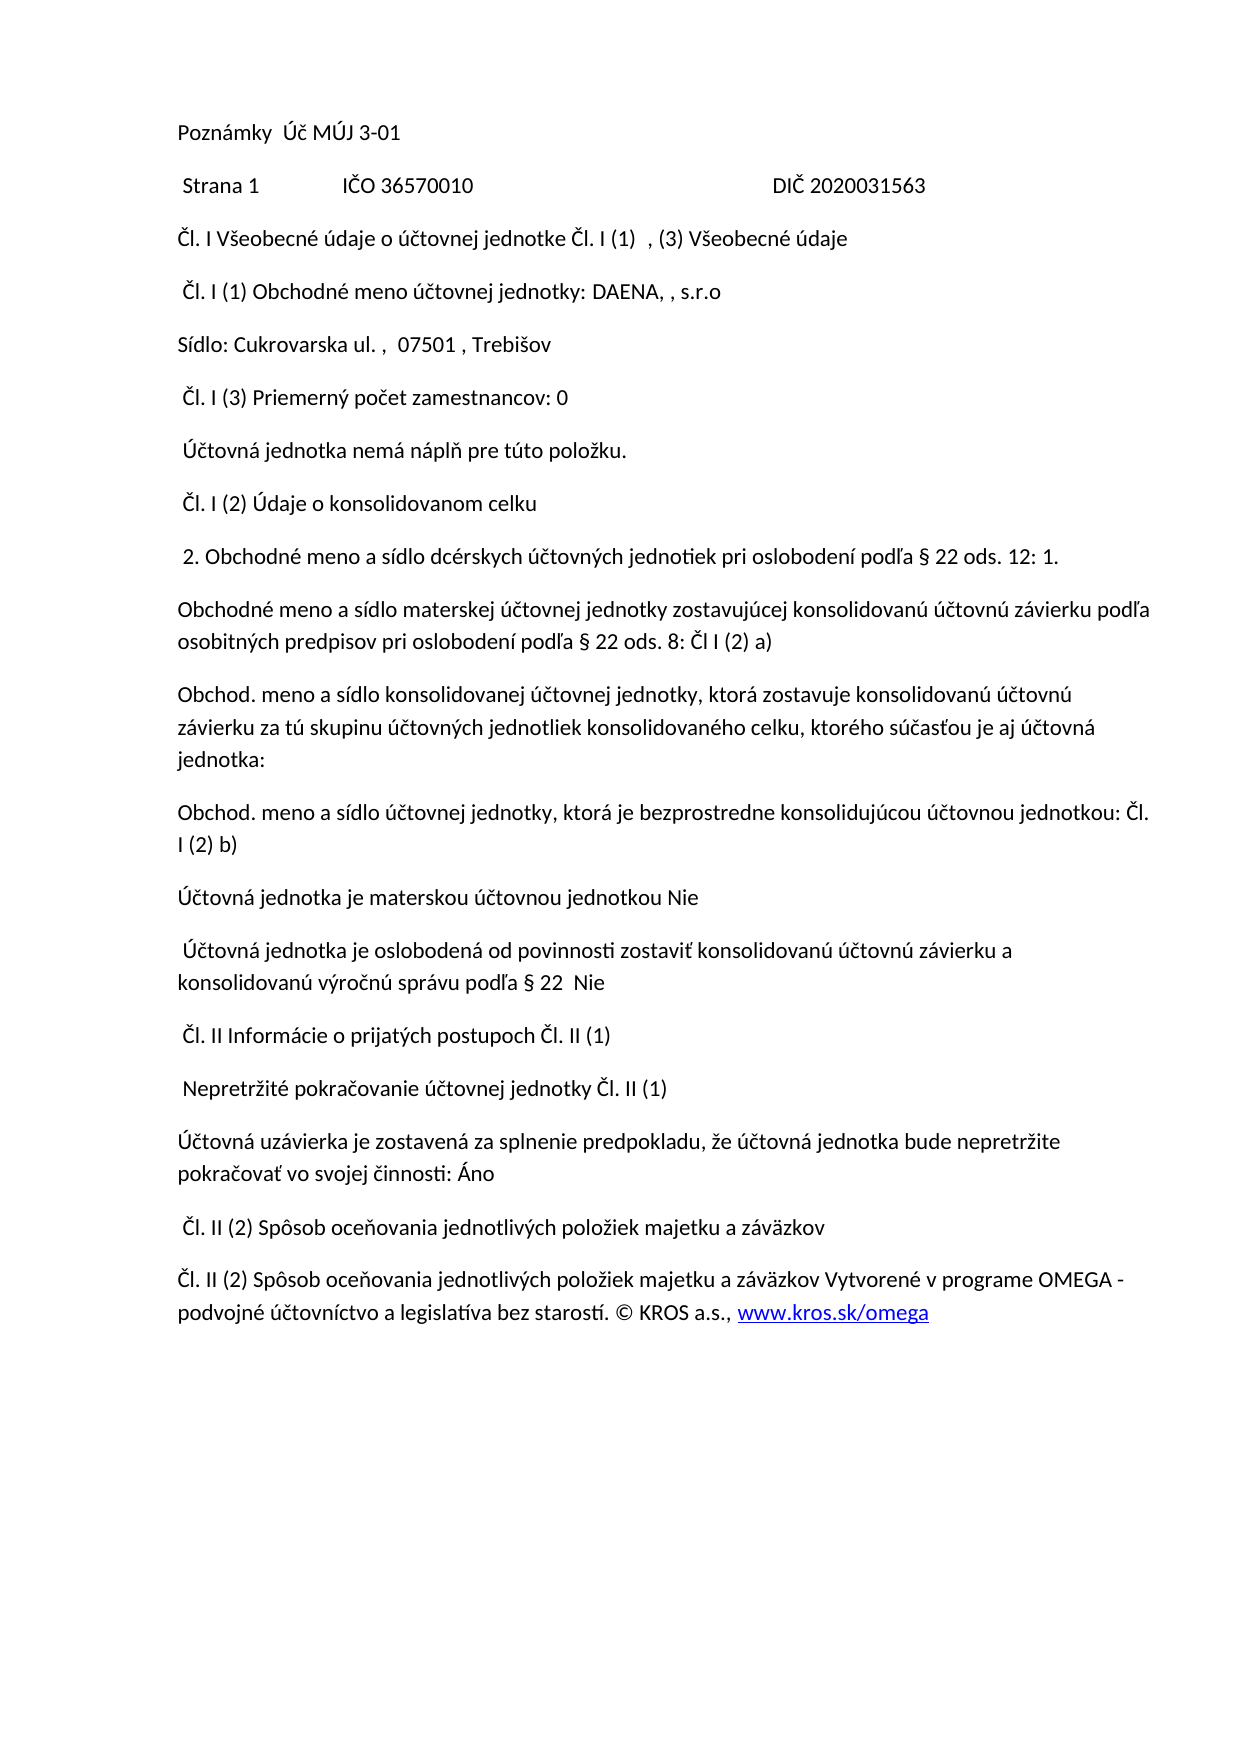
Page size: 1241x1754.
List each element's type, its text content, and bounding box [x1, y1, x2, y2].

text Nepretržité pokračovanie účtovnej jednotky Čl. II (1) [177, 1074, 1152, 1102]
text Účtovná jednotka nemá náplň pre túto položku. [177, 436, 1152, 464]
text Účtovná uzávierka je zostavená za splnenie predpokladu, že účtovná jednotka bude nepretržite pokračovať vo svojej činnosti: Áno [177, 1127, 1152, 1188]
text 2. Obchodné meno a sídlo dcérskych účtovných jednotiek pri oslobodení podľa § 22 ods. 12: 1. [177, 542, 1152, 570]
text Čl. I (3) Priemerný počet zamestnancov: 0 [177, 383, 1152, 411]
text Sídlo: Cukrovarska ul. , 07501 , Trebišov [177, 330, 1152, 358]
text Účtovná jednotka je materskou účtovnou jednotkou Nie [177, 883, 1152, 911]
text Strana 1 IČO 36570010 DIČ 2020031563 [177, 171, 1152, 199]
text Obchod. meno a sídlo konsolidovanej účtovnej jednotky, ktorá zostavuje konsolidovanú účtovnú závierku za tú skupinu účtovných jednotliek konsolidovaného celku, ktorého súčasťou je aj účtovná jednotka: [177, 681, 1152, 773]
text Čl. I (1) Obchodné meno účtovnej jednotky: DAENA, , s.r.o [177, 277, 1152, 305]
text Účtovná jednotka je oslobodená od povinnosti zostaviť konsolidovanú účtovnú závierku a konsolidovanú výročnú správu podľa § 22 Nie [177, 936, 1152, 996]
text Obchod. meno a sídlo účtovnej jednotky, ktorá je bezprostredne konsolidujúcou účtovnou jednotkou: Čl. I (2) b) [177, 798, 1152, 858]
text Čl. II (2) Spôsob oceňovania jednotlivých položiek majetku a záväzkov [177, 1213, 1152, 1241]
text Poznámky Úč MÚJ 3-01 [177, 118, 1152, 146]
text Čl. I Všeobecné údaje o účtovnej jednotke Čl. I (1) , (3) Všeobecné údaje [177, 224, 1152, 252]
text Čl. I (2) Údaje o konsolidovanom celku [177, 489, 1152, 517]
text Čl. II Informácie o prijatých postupoch Čl. II (1) [177, 1021, 1152, 1049]
text Čl. II (2) Spôsob oceňovania jednotlivých položiek majetku a záväzkov Vytvorené v programe OMEGA - podvojné účtovníctvo a legislatíva bez starostí. © KROS a.s., www.kros.sk/omega [177, 1266, 1152, 1326]
text Obchodné meno a sídlo materskej účtovnej jednotky zostavujúcej konsolidovanú účtovnú závierku podľa osobitných predpisov pri oslobodení podľa § 22 ods. 8: Čl I (2) a) [177, 595, 1152, 656]
